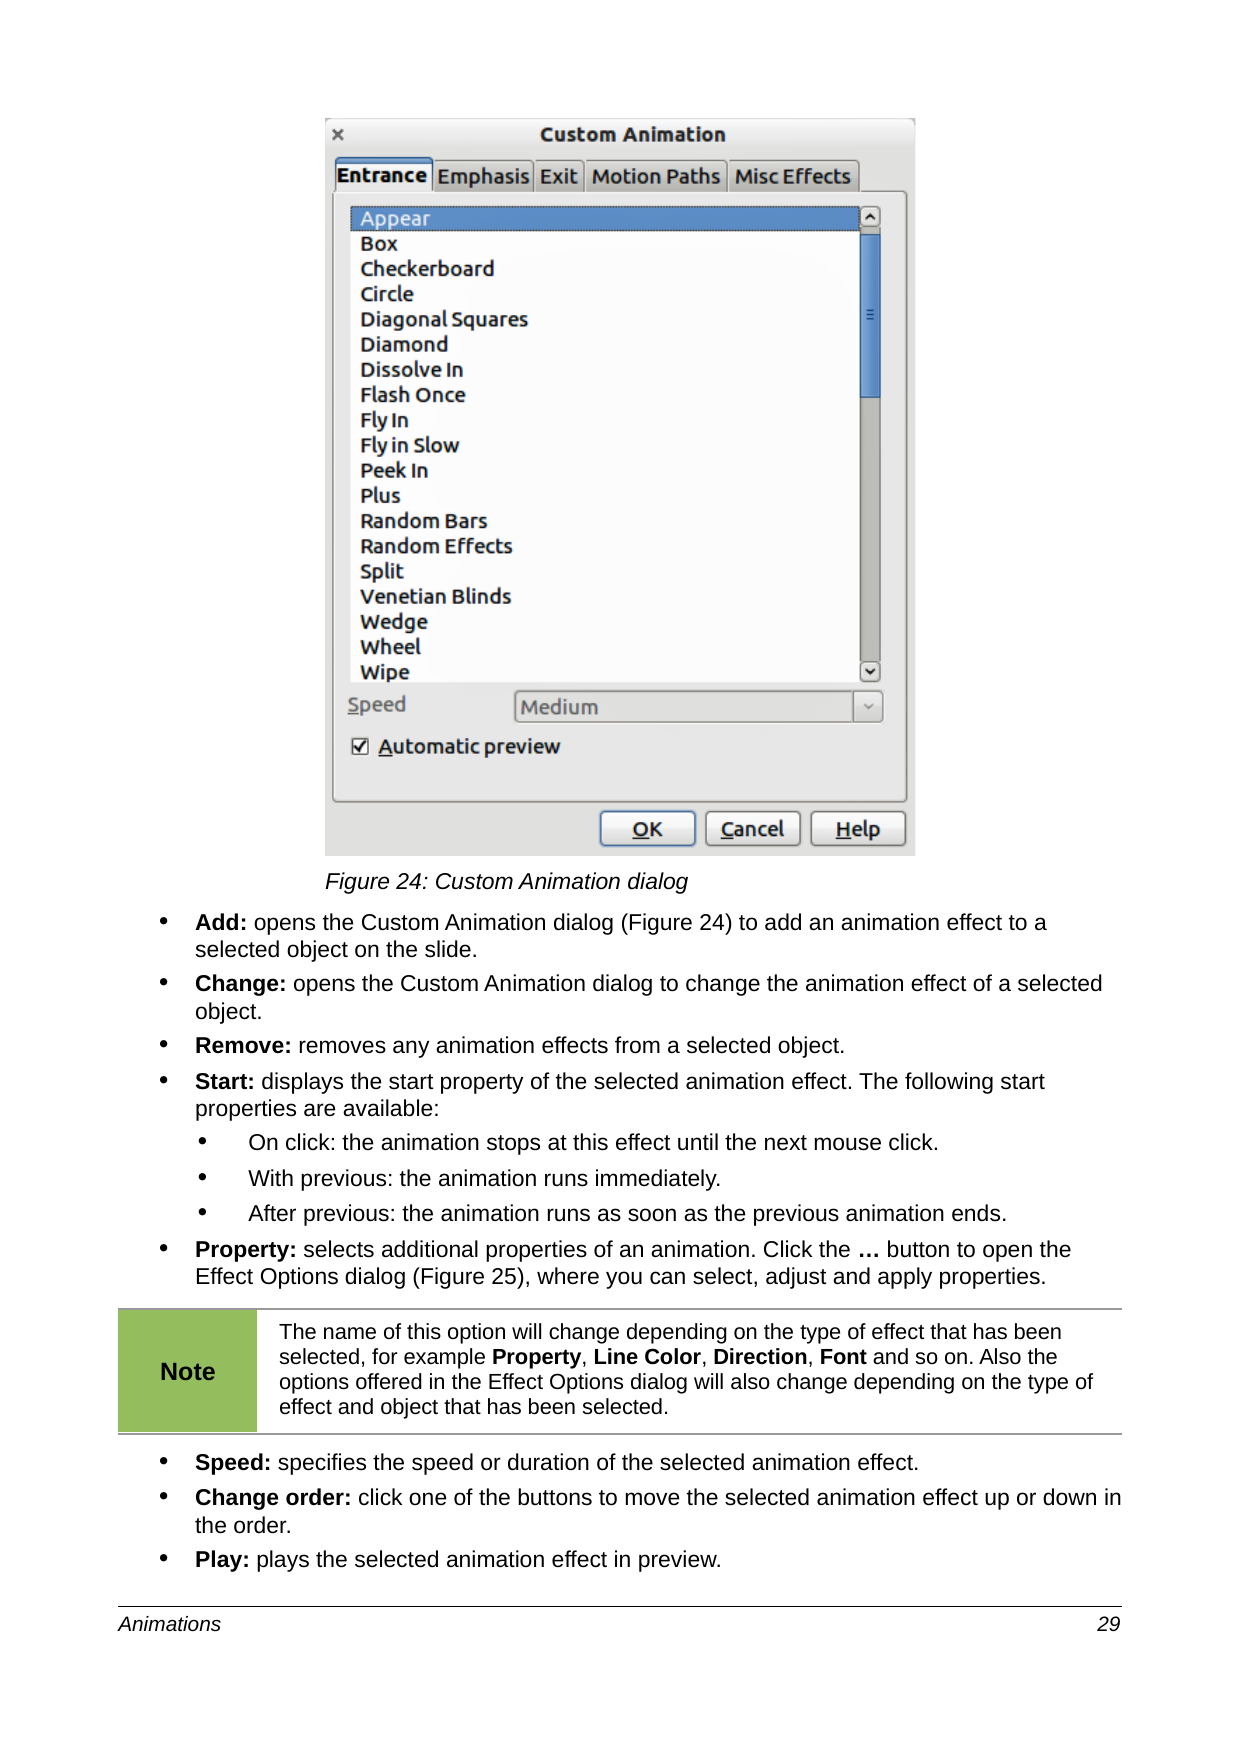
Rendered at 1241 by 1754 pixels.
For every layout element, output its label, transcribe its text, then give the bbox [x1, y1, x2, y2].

table_header The name of this option will change depending on the type of effect that has been selected, for example Property, Line Color, Direction, Font and so on. Also the options offered in the Effect Options dialog will also change depending on the type of effect and object that has been selected. [258, 1310, 1122, 1432]
list Property: selects additional properties of an animation. Click the … button to open the Effect Options dialog (Figure 25), where you can select, adjust and apply properties. [156, 1234, 1122, 1289]
list Change: opens the Custom Animation dialog to change the animation effect of a selected object. [156, 969, 1122, 1024]
list Speed: specifies the speed or duration of the selected animation effect. [156, 1447, 1122, 1476]
list With previous: the animation runs immediately. [195, 1163, 1122, 1192]
picture [325, 118, 916, 856]
list Change order: click one of the buttons to move the selected animation effect up or down in the order. [156, 1482, 1122, 1538]
list Start: displays the start property of the selected animation effect. The following start properties are available: [156, 1066, 1122, 1121]
list On click: the animation stops at this effect until the next mouse click. [195, 1128, 1122, 1157]
list Remove: removes any animation effects from a selected object. [156, 1030, 1122, 1059]
table_header Note [118, 1310, 257, 1432]
list Add: opens the Custom Animation dialog (Figure 24) to add an animation effect to a selected object on the slide. [156, 907, 1122, 962]
list Play: plays the selected animation effect in preview. [156, 1544, 1122, 1573]
text Figure 24: Custom Animation dialog [325, 868, 915, 894]
list After previous: the animation runs as soon as the previous animation ends. [195, 1198, 1122, 1228]
